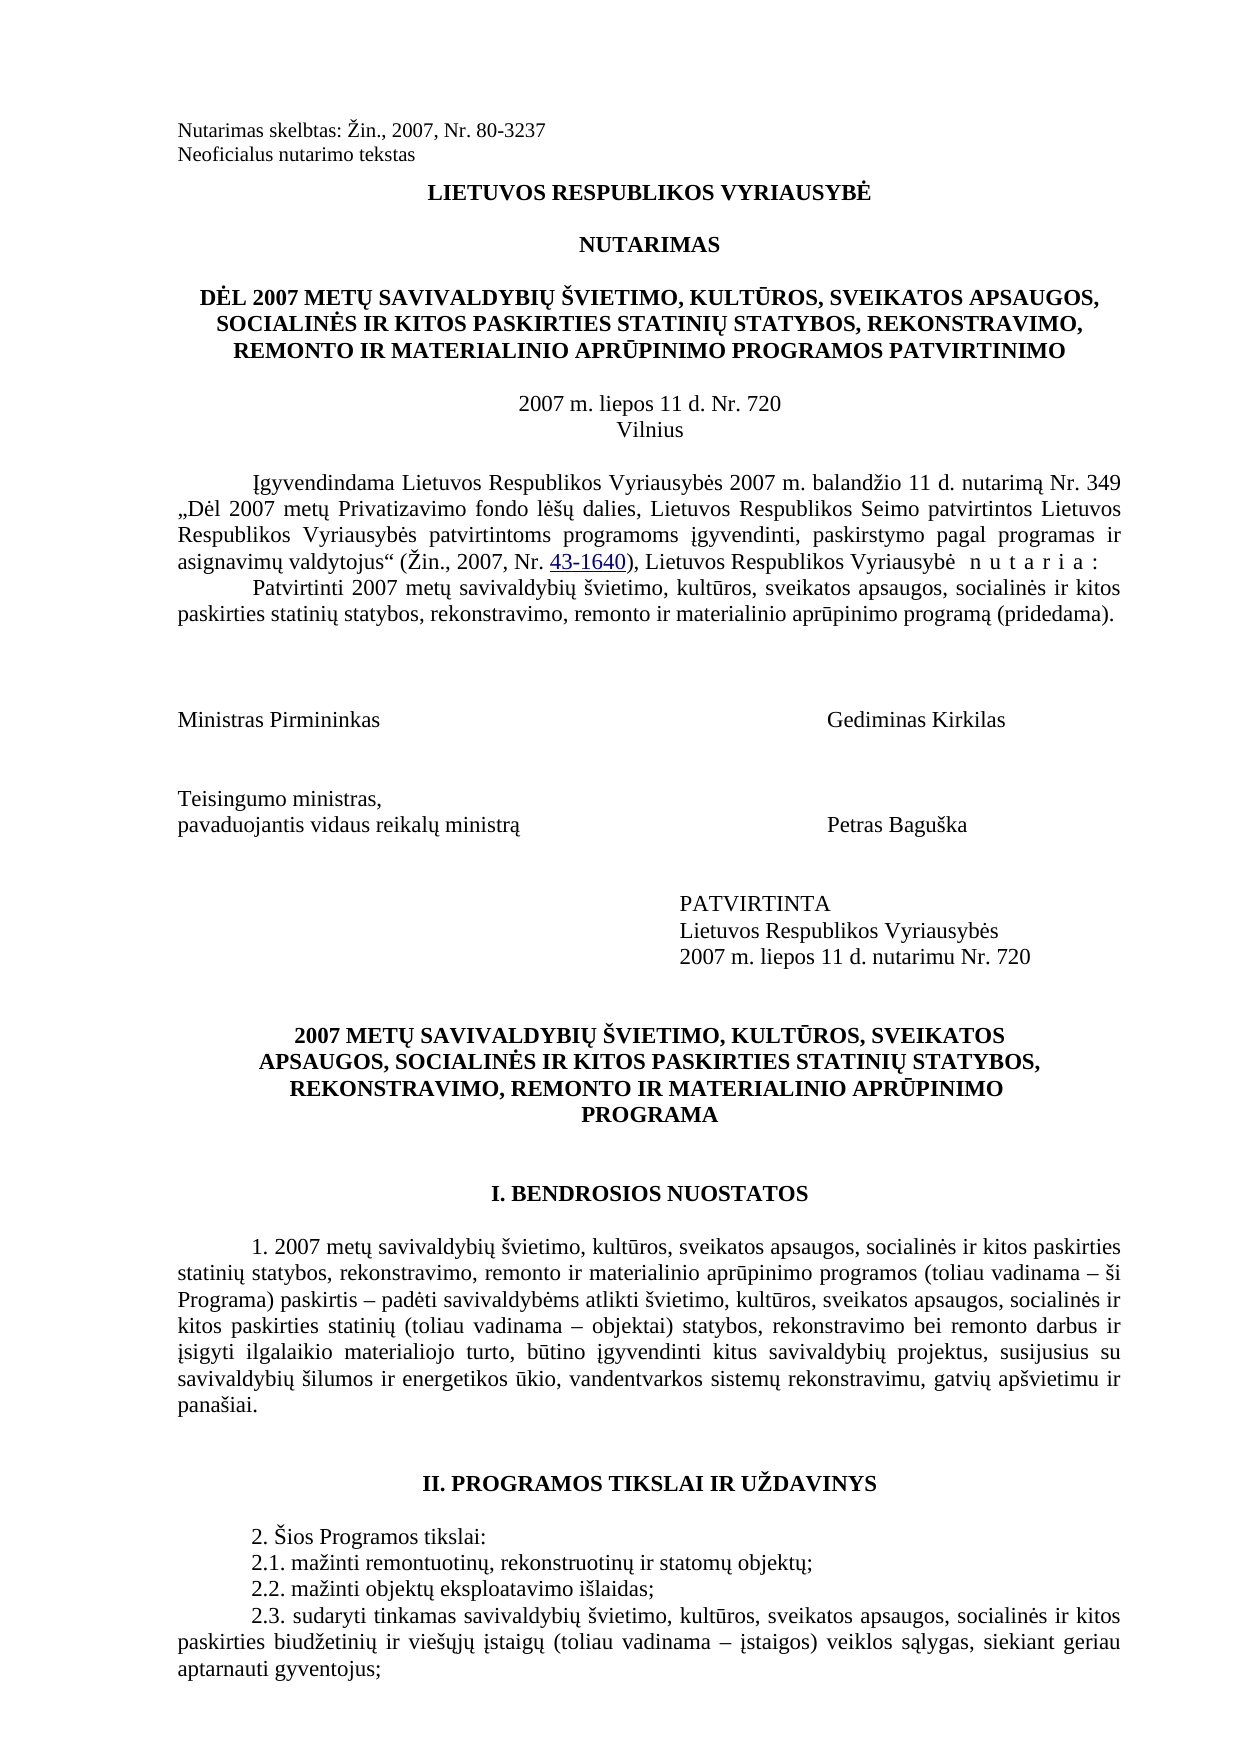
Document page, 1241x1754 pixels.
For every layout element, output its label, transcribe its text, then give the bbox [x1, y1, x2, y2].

subtitle Lietuvos Respublikos Vyriausybė [177, 179, 1122, 205]
text nutarimas [177, 231, 1122, 258]
text 2.3. sudaryti tinkamas savivaldybių švietimo, kultūros, sveikatos apsaugos, socialinės ir kitos paskirties biudžetinių ir viešųjų įstaigų (toliau vadinama – įstaigos) veiklos sąlygas, siekiant geriau aptarnauti gyventojus; [177, 1602, 1122, 1681]
text Ministras Pirmininkas Gediminas Kirkilas [177, 706, 1122, 732]
text I. BENDROSIOS NUOSTATOS [177, 1180, 1122, 1207]
text Teisingumo ministras, pavaduojantis vidaus reikalų ministrą Petras Baguška [177, 785, 1122, 838]
text Patvirtinti 2007 metų savivaldybių švietimo, kultūros, sveikatos apsaugos, socialinės ir kitos paskirties statinių statybos, rekonstravimo, remonto ir materialinio aprūpinimo programą (pridedama). [177, 574, 1122, 627]
text DĖL 2007 METŲ SAVIVALDYBIŲ ŠVIETIMO, KULTŪROS, SVEIKATOS APSAUGOS, SOCIALINĖS IR KITOS PASKIRTIES STATINIŲ STATYBOS, REKONSTRAVIMO, REMONTO IR MATERIALINIO APRŪPINIMO PROGRAMOS PATVIRTINIMO [177, 284, 1122, 363]
text 2007 m. liepos 11 d. Nr. 720 [177, 389, 1122, 416]
text 2.1. mažinti remontuotinų, rekonstruotinų ir statomų objektų; [177, 1549, 1122, 1576]
subtitle II. PROGRAMOS TIKSLAI IR UŽDAVINYS [177, 1470, 1122, 1496]
text 2007 metų savivaldybių švietimo, kultūros, sveikatos apsaugos, socialinės ir kitos paskirties statinių statybos, rekonstravimo, remonto ir materialinio aprūpinimo programa [177, 1022, 1122, 1127]
text Neoficialus nutarimo tekstas [177, 142, 1122, 166]
text Nutarimas skelbtas: Žin., 2007, Nr. 80-3237 [177, 118, 1122, 142]
text PATVIRTINTA Lietuvos Respublikos Vyriausybės 2007 m. liepos 11 d. nutarimu Nr. 720 [679, 890, 1122, 969]
text Įgyvendindama Lietuvos Respublikos Vyriausybės 2007 m. balandžio 11 d. nutarimą Nr. 349 „Dėl 2007 metų Privatizavimo fondo lėšų dalies, Lietuvos Respublikos Seimo patvirtintos Lietuvos Respublikos Vyriausybės patvirtintoms programoms įgyvendinti, paskirstymo pagal programas ir asignavimų valdytojus“ (Žin., 2007, Nr. 43-1640), Lietuvos Respublikos Vyriausybė nutaria: [177, 469, 1122, 574]
text Vilnius [177, 416, 1122, 442]
text 2. Šios Programos tikslai: [177, 1523, 1122, 1549]
text 2.2. mažinti objektų eksploatavimo išlaidas; [177, 1576, 1122, 1602]
text 1. 2007 metų savivaldybių švietimo, kultūros, sveikatos apsaugos, socialinės ir kitos paskirties statinių statybos, rekonstravimo, remonto ir materialinio aprūpinimo programos (toliau vadinama – ši Programa) paskirtis – padėti savivaldybėms atlikti švietimo, kultūros, sveikatos apsaugos, socialinės ir kitos paskirties statinių (toliau vadinama – objektai) statybos, rekonstravimo bei remonto darbus ir įsigyti ilgalaikio materialiojo turto, būtino įgyvendinti kitus savivaldybių projektus, susijusius su savivaldybių šilumos ir energetikos ūkio, vandentvarkos sistemų rekonstravimu, gatvių apšvietimu ir panašiai. [177, 1233, 1122, 1417]
